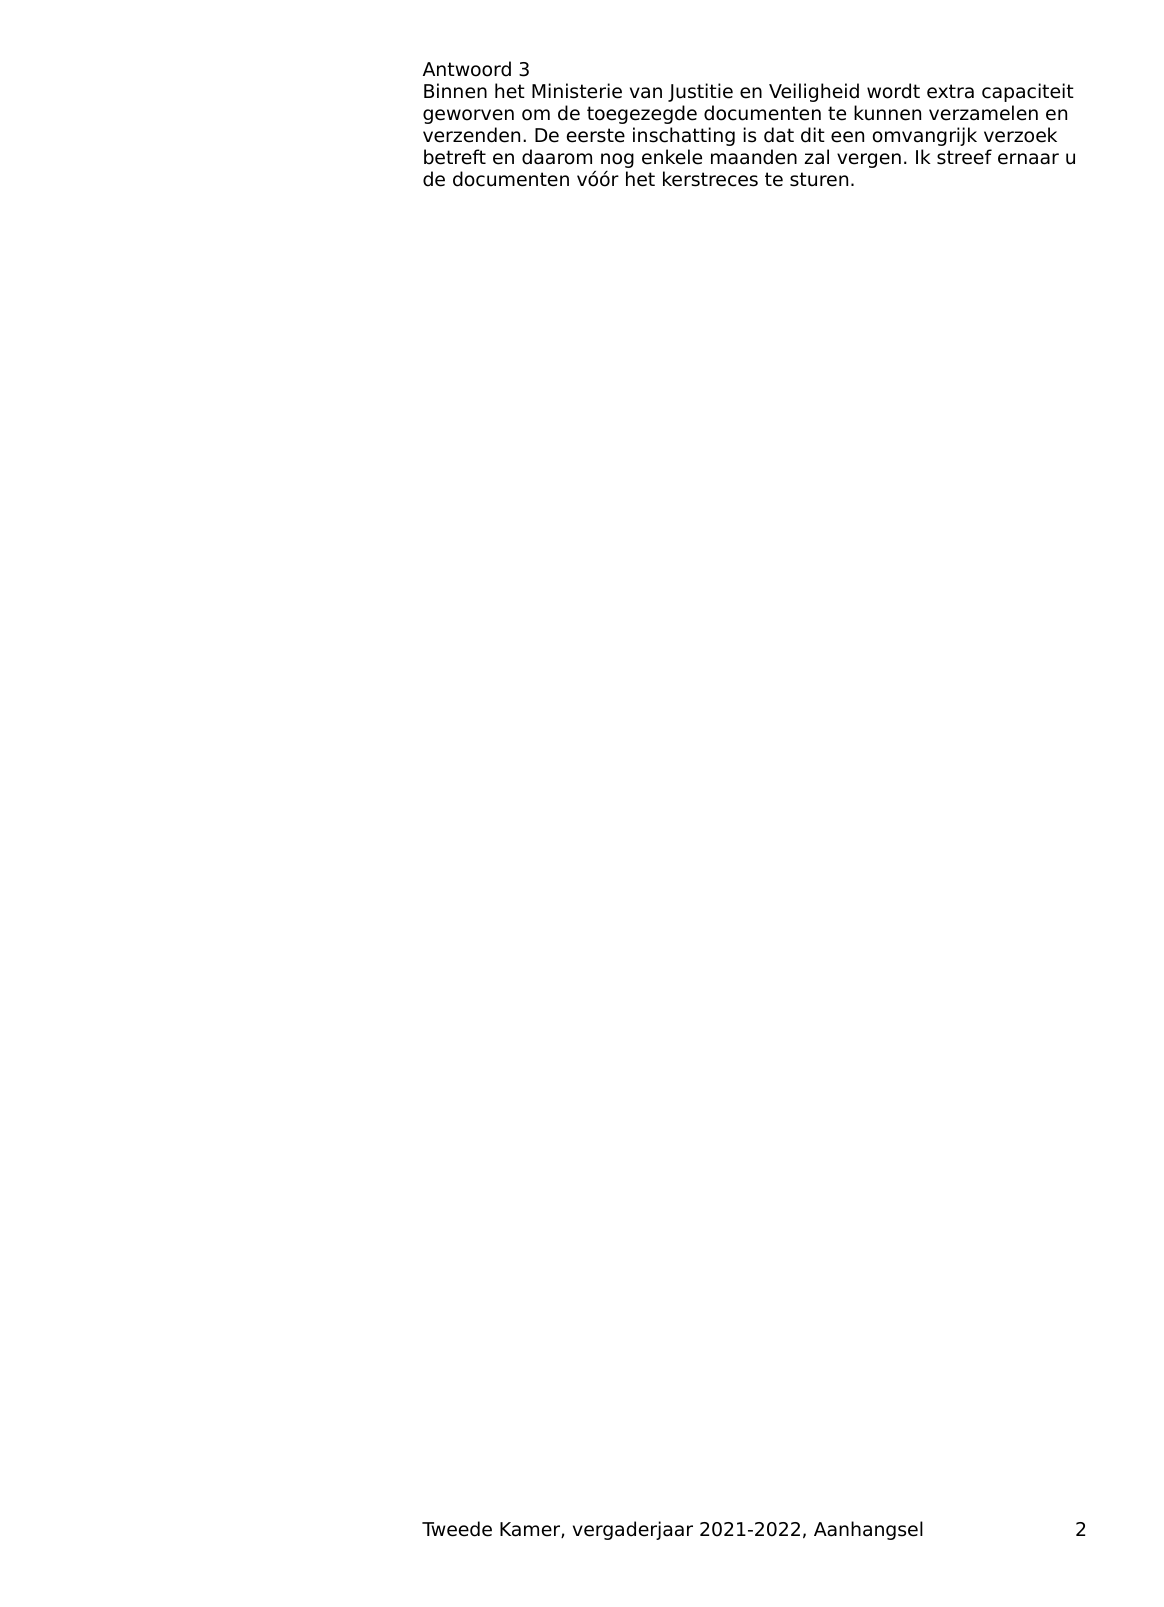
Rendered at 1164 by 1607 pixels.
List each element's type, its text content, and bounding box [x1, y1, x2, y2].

text Binnen het Ministerie van Justitie en Veiligheid wordt extra capaciteit geworven om de toegezegde documenten te kunnen verzamelen en verzenden. De eerste inschatting is dat dit een omvangrijk verzoek betreft en daarom nog enkele maanden zal vergen. Ik streef ernaar u de documenten vóór het kerstreces te sturen. [422, 81, 1087, 191]
text Antwoord 3 [422, 59, 1087, 81]
